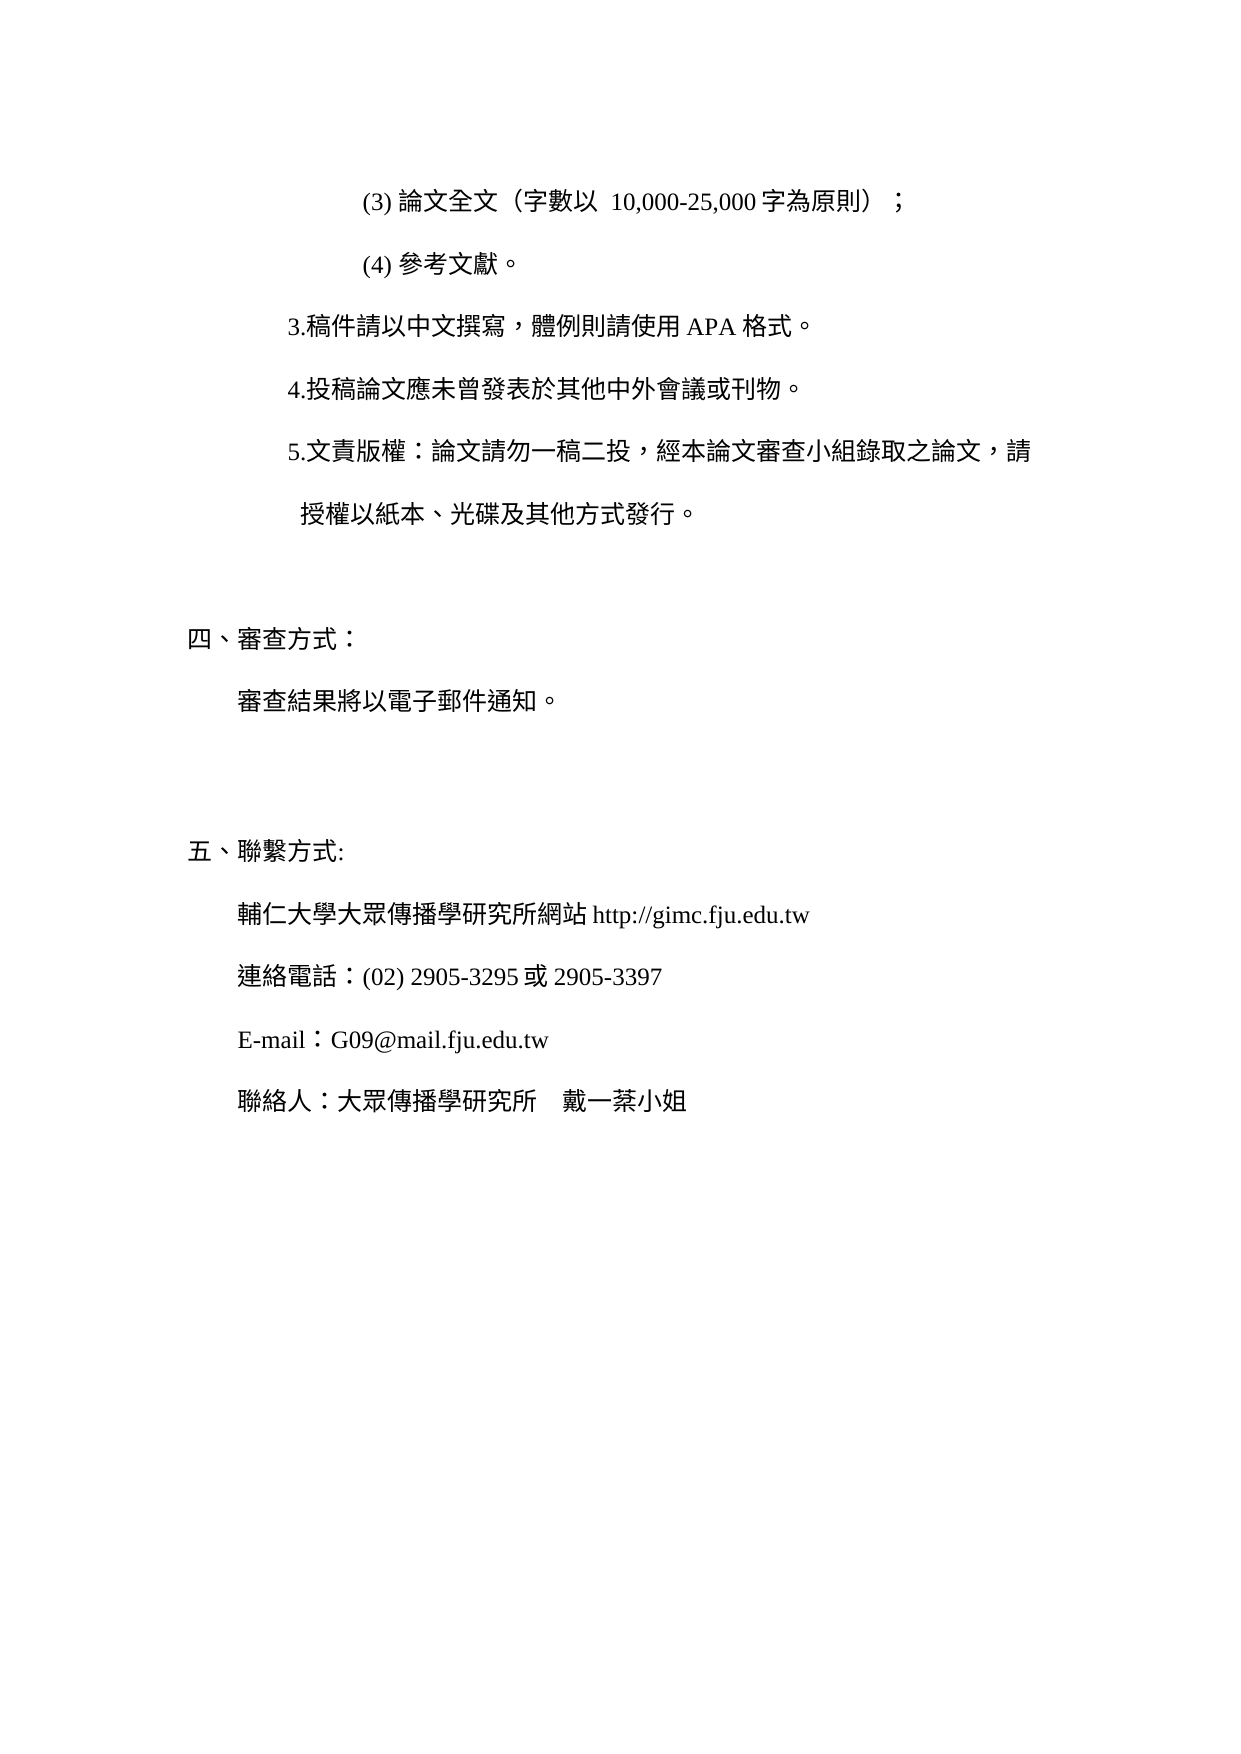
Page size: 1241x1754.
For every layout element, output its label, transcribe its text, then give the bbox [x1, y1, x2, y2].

text 聯絡人：大眾傳播學研究所 戴一棻小姐 [237, 1058, 1053, 1121]
text (4) 參考文獻。 [362, 221, 1053, 283]
text 3.稿件請以中文撰寫，體例則請使用APA 格式。 [287, 283, 1053, 346]
text 連絡電話：(02) 2905-3295或2905-3397 [237, 933, 1053, 996]
text 四、審查方式： [187, 596, 1053, 658]
text E-mail：G09@mail.fju.edu.tw [237, 996, 1053, 1058]
text 五、聯繫方式: [187, 808, 1053, 871]
text 審查結果將以電子郵件通知。 [237, 658, 1053, 721]
text 4.投稿論文應未曾發表於其他中外會議或刊物。 [287, 346, 1053, 408]
text 5.文責版權：論文請勿一稿二投，經本論文審查小組錄取之論文，請 [287, 408, 1053, 471]
text (3) 論文全文（字數以 10,000-25,000字為原則）； [362, 158, 1053, 221]
text 輔仁大學大眾傳播學研究所網站http://gimc.fju.edu.tw [237, 871, 1053, 933]
text 授權以紙本、光碟及其他方式發行。 [287, 471, 1053, 533]
